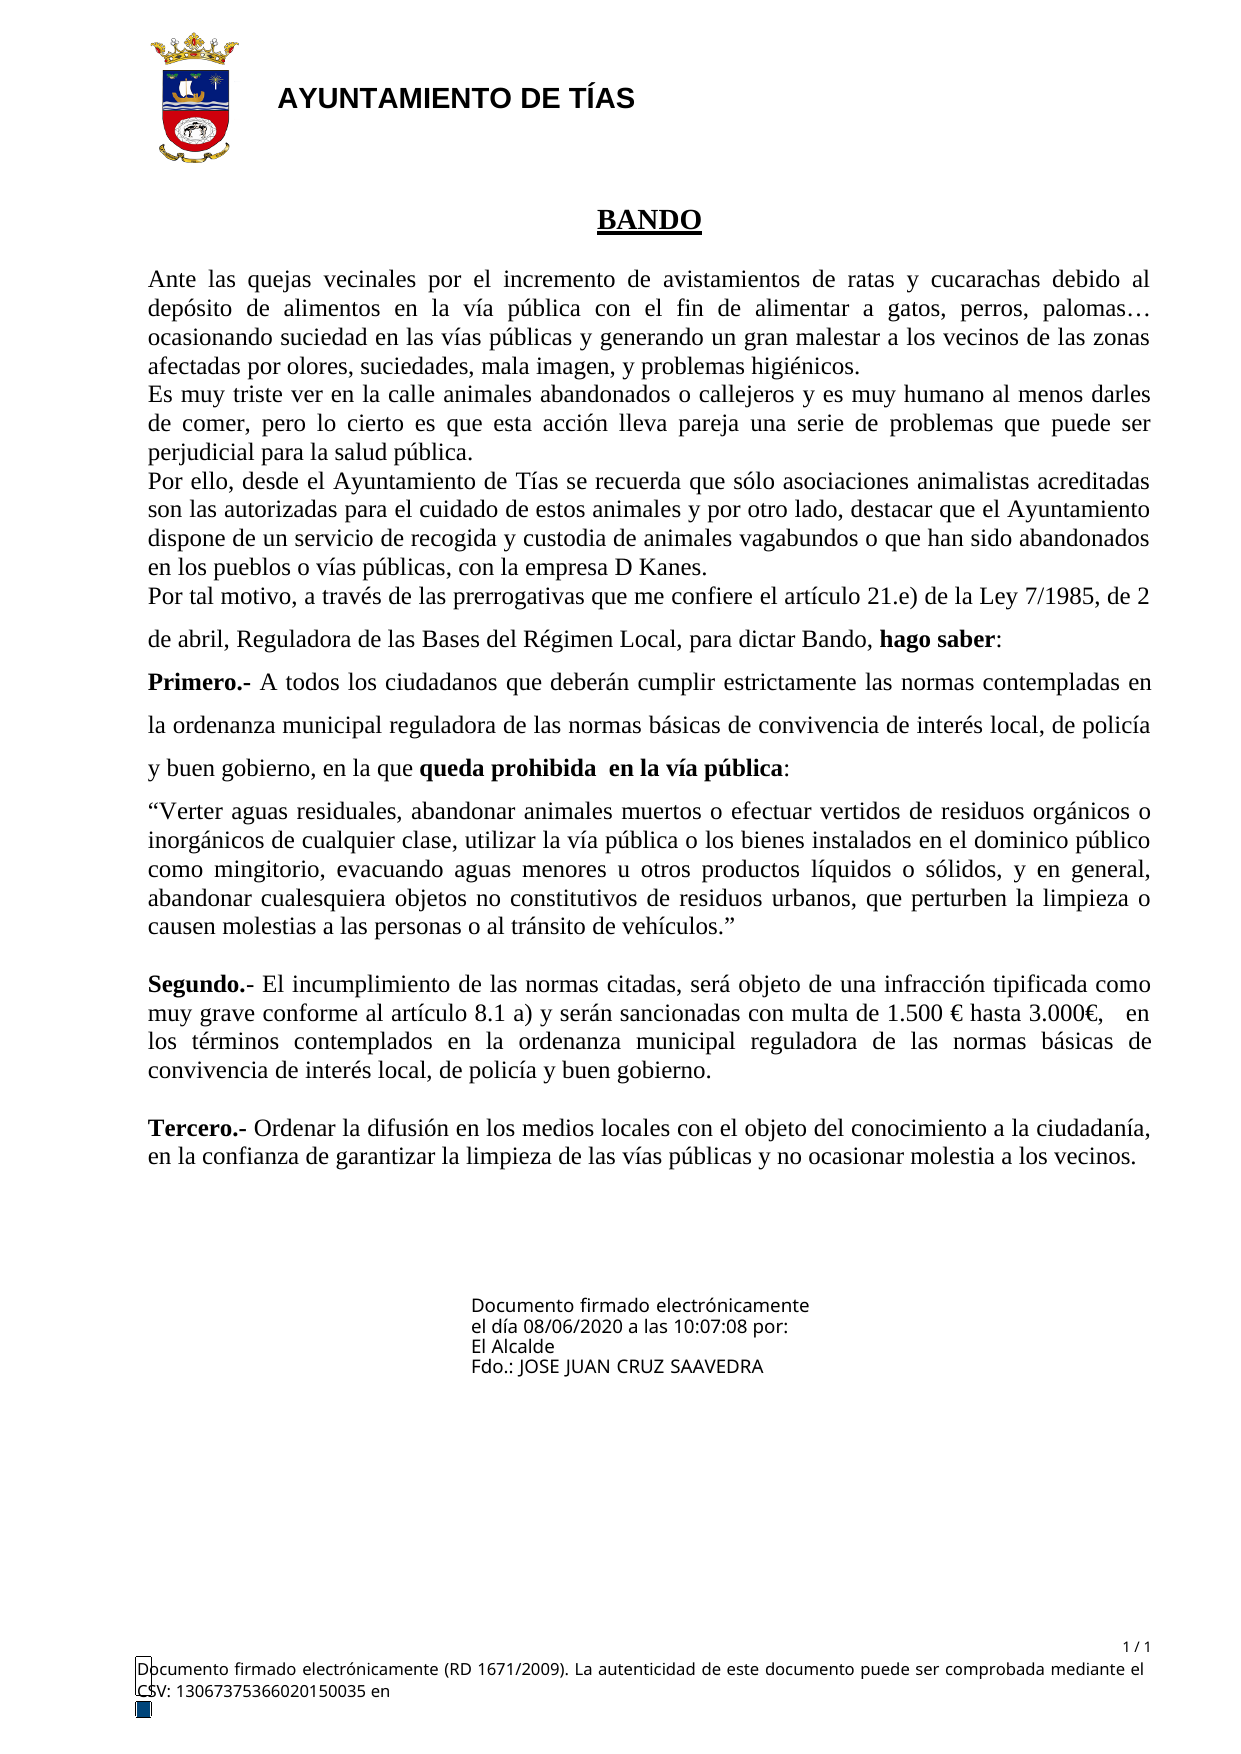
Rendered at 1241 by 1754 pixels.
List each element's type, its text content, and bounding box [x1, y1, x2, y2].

text Fdo.: JOSE JUAN CRUZ SAAVEDRA [471, 1358, 1163, 1378]
text El Alcalde [471, 1339, 1163, 1358]
text 1 / 1 [135, 1637, 1152, 1657]
text Documento firmado electrónicamente el día 08/06/2020 a las 10:07:08 por: [471, 1295, 828, 1339]
text Por tal motivo, a través de las prerrogativas que me confiere el artículo 21.e) de la Ley 7/1985, de 2 de abril, Reguladora de las Bases del Régimen Local, para dictar Bando, hago saber: [148, 581, 1152, 653]
text Tercero.- Ordenar la difusión en los medios locales con el objeto del conocimiento a la ciudadanía, en la confianza de garantizar la limpieza de las vías públicas y no ocasionar molestia a los vecinos. [148, 1113, 1152, 1170]
text BANDO [595, 202, 704, 236]
text “Verter aguas residuales, abandonar animales muertos o efectuar vertidos de residuos orgánicos o inorgánicos de cualquier clase, utilizar la vía pública o los bienes instalados en el dominico público como mingitorio, evacuando aguas menores u otros productos líquidos o sólidos, y en general, abandonar cualesquiera objetos no constitutivos de residuos urbanos, que perturben la limpieza o causen molestias a las personas o al tránsito de vehículos.” [148, 796, 1152, 940]
text Es muy triste ver en la calle animales abandonados o callejeros y es muy humano al menos darles de comer, pero lo cierto es que esta acción lleva pareja una serie de problemas que puede ser perjudicial para la salud pública. [148, 379, 1152, 466]
text AYUNTAMIENTO DE TÍAS [277, 81, 1163, 115]
text Ante las quejas vecinales por el incremento de avistamientos de ratas y cucarachas debido al depósito de alimentos en la vía pública con el fin de alimentar a gatos, perros, palomas… ocasionando suciedad en las vías públicas y generando un gran malestar a los vecinos de las zonas afectadas por olores, suciedades, mala imagen, y problemas higiénicos. [148, 264, 1152, 379]
text Primero.- A todos los ciudadanos que deberán cumplir estrictamente las normas contempladas en la ordenanza municipal reguladora de las normas básicas de convivencia de interés local, de policía y buen gobierno, en la que queda prohibida en la vía pública: [148, 667, 1152, 782]
text Por ello, desde el Ayuntamiento de Tías se recuerda que sólo asociaciones animalistas acreditadas son las autorizadas para el cuidado de estos animales y por otro lado, destacar que el Ayuntamiento dispone de un servicio de recogida y custodia de animales vagabundos o que han sido abandonados en los pueblos o vías públicas, con la empresa D Kanes. [148, 466, 1152, 581]
text Segundo.- El incumplimiento de las normas citadas, será objeto de una infracción tipificada como muy grave conforme al artículo 8.1 a) y serán sancionadas con multa de 1.500 € hasta 3.000€, en los términos contemplados en la ordenanza municipal reguladora de las normas básicas de convivencia de interés local, de policía y buen gobierno. [148, 969, 1152, 1084]
